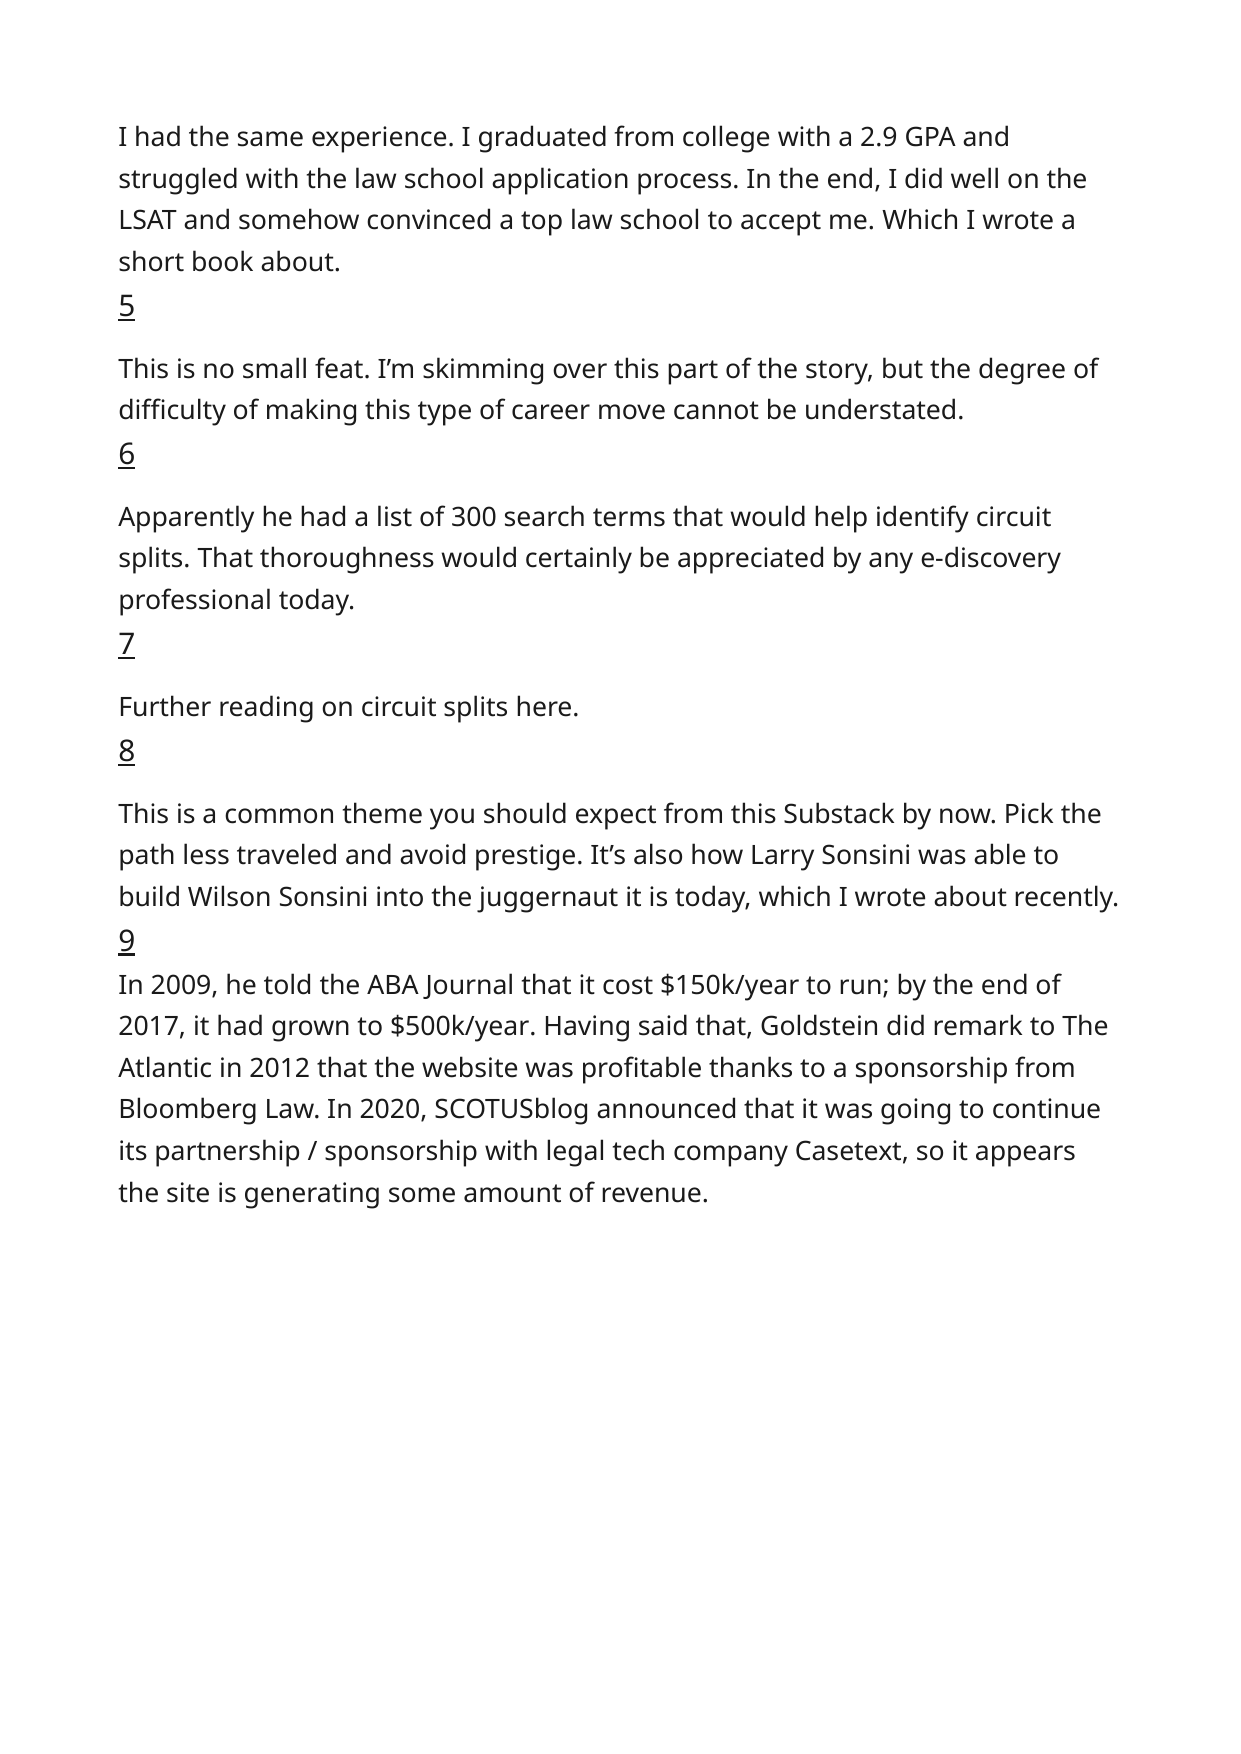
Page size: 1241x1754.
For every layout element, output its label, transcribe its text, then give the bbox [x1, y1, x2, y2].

text This is no small feat. I’m skimming over this part of the story, but the degree of difficulty of making this type of career move cannot be understated. [118, 349, 1122, 427]
text Apparently he had a list of 300 search terms that would help identify circuit splits. That thoroughness would certainly be appreciated by any e-discovery professional today. [118, 498, 1122, 617]
text This is a common theme you should expect from this Substack by now. Pick the path less traveled and avoid prestige. It’s also how Larry Sonsini was able to build Wilson Sonsini into the juggernaut it is today, which I wrote about recently. [118, 794, 1122, 914]
text 6 [118, 433, 1113, 473]
text 7 [118, 623, 1113, 663]
text 9 [118, 919, 1113, 960]
text In 2009, he told the ABA Journal that it cost $150k/year to run; by the end of 2017, it had grown to $500k/year. Having said that, Goldstein did remark to The Atlantic in 2012 that the website was profitable thanks to a sponsorship from Bloomberg Law. In 2020, SCOTUSblog announced that it was going to continue its partnership / sponsorship with legal tech company Casetext, so it appears the site is generating some amount of revenue. [118, 966, 1122, 1210]
text 5 [118, 284, 1113, 325]
text 8 [118, 729, 1113, 770]
text I had the same experience. I graduated from college with a 2.9 GPA and struggled with the law school application process. In the end, I did well on the LSAT and somehow convinced a top law school to accept me. Which I wrote a short book about. [118, 118, 1122, 279]
text Further reading on circuit splits here. [118, 688, 1122, 724]
